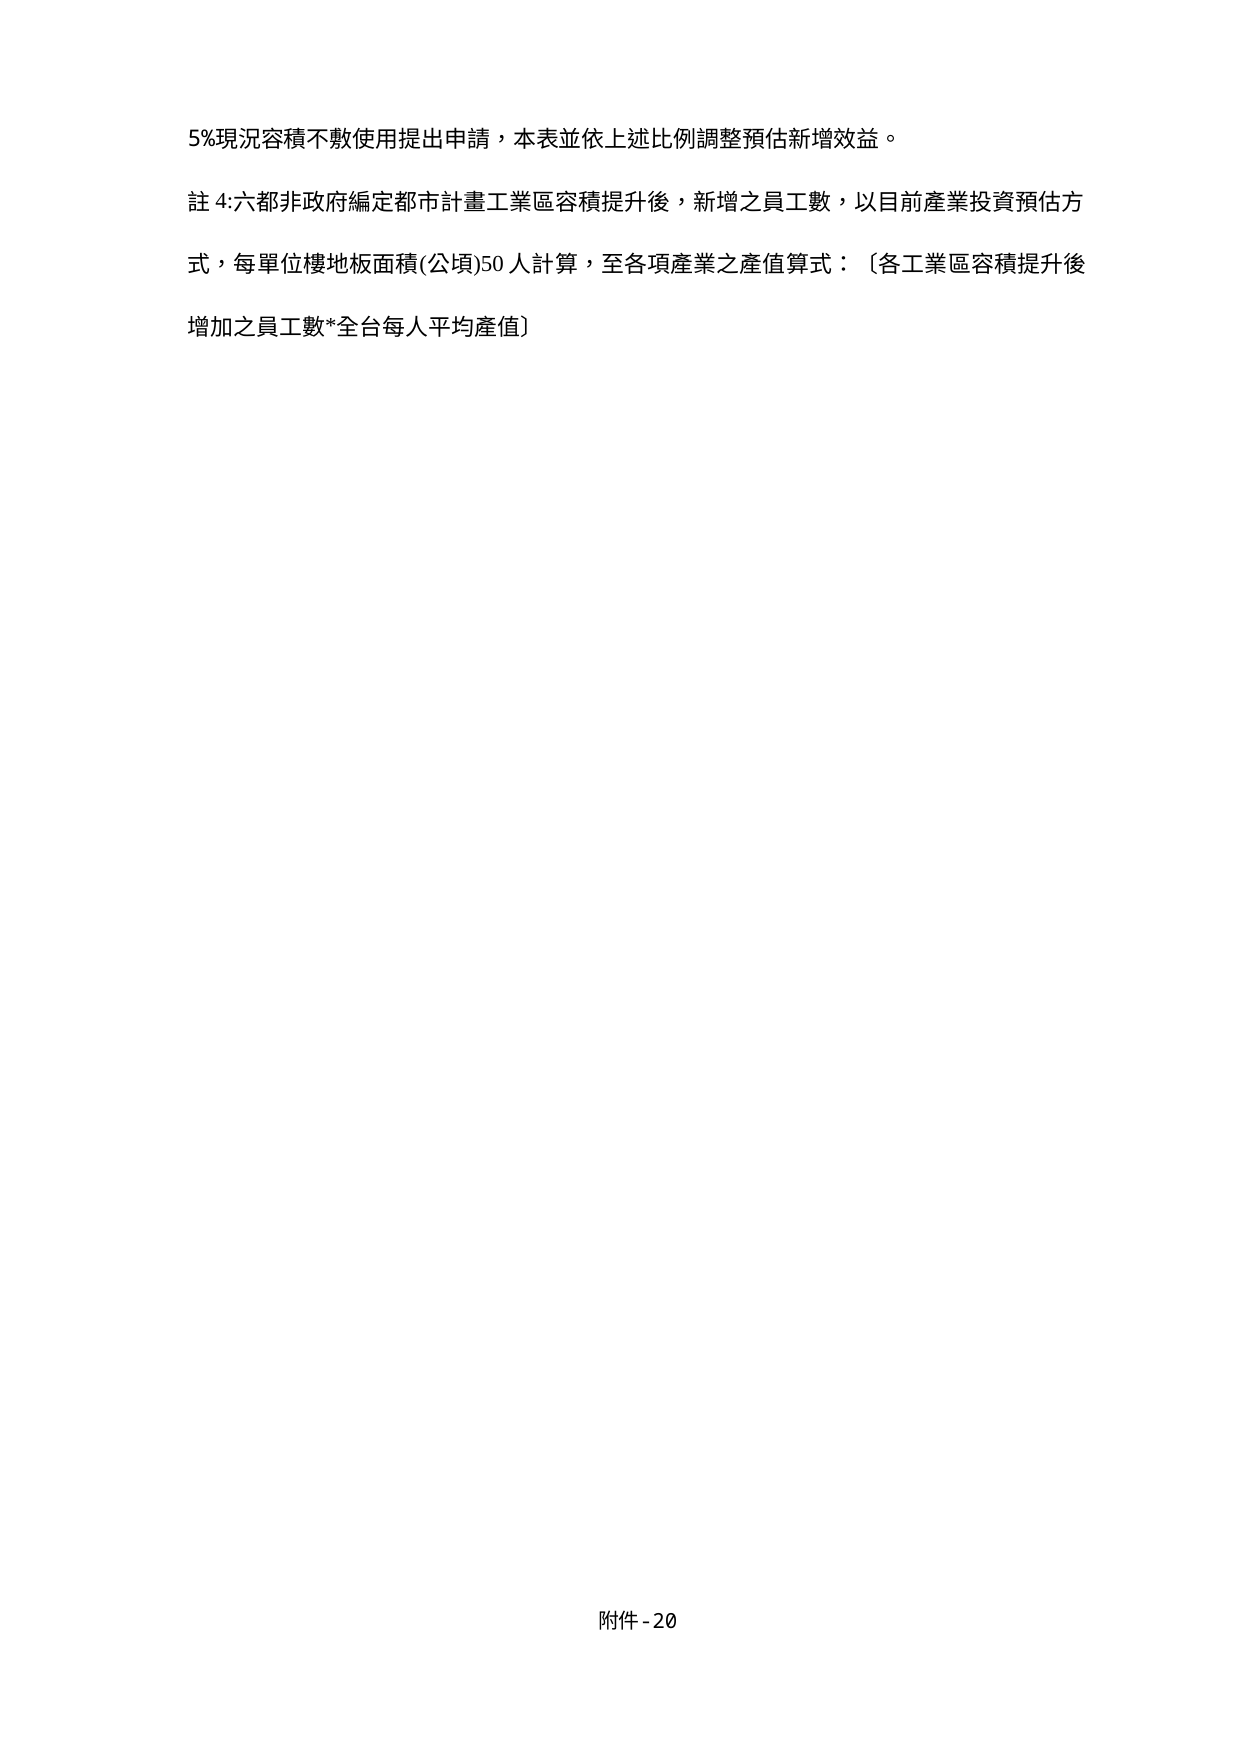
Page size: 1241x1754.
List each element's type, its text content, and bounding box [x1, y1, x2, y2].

text 註4:六都非政府編定都市計畫工業區容積提升後，新增之員工數，以目前產業投資預估方式，每單位樓地板面積(公頃)50人計算，至各項產業之產值算式：〔各工業區容積提升後增加之員工數*全台每人平均產值〕 [187, 159, 1087, 346]
text 5%現況容積不敷使用提出申請，本表並依上述比例調整預估新增效益。 [187, 96, 1087, 159]
